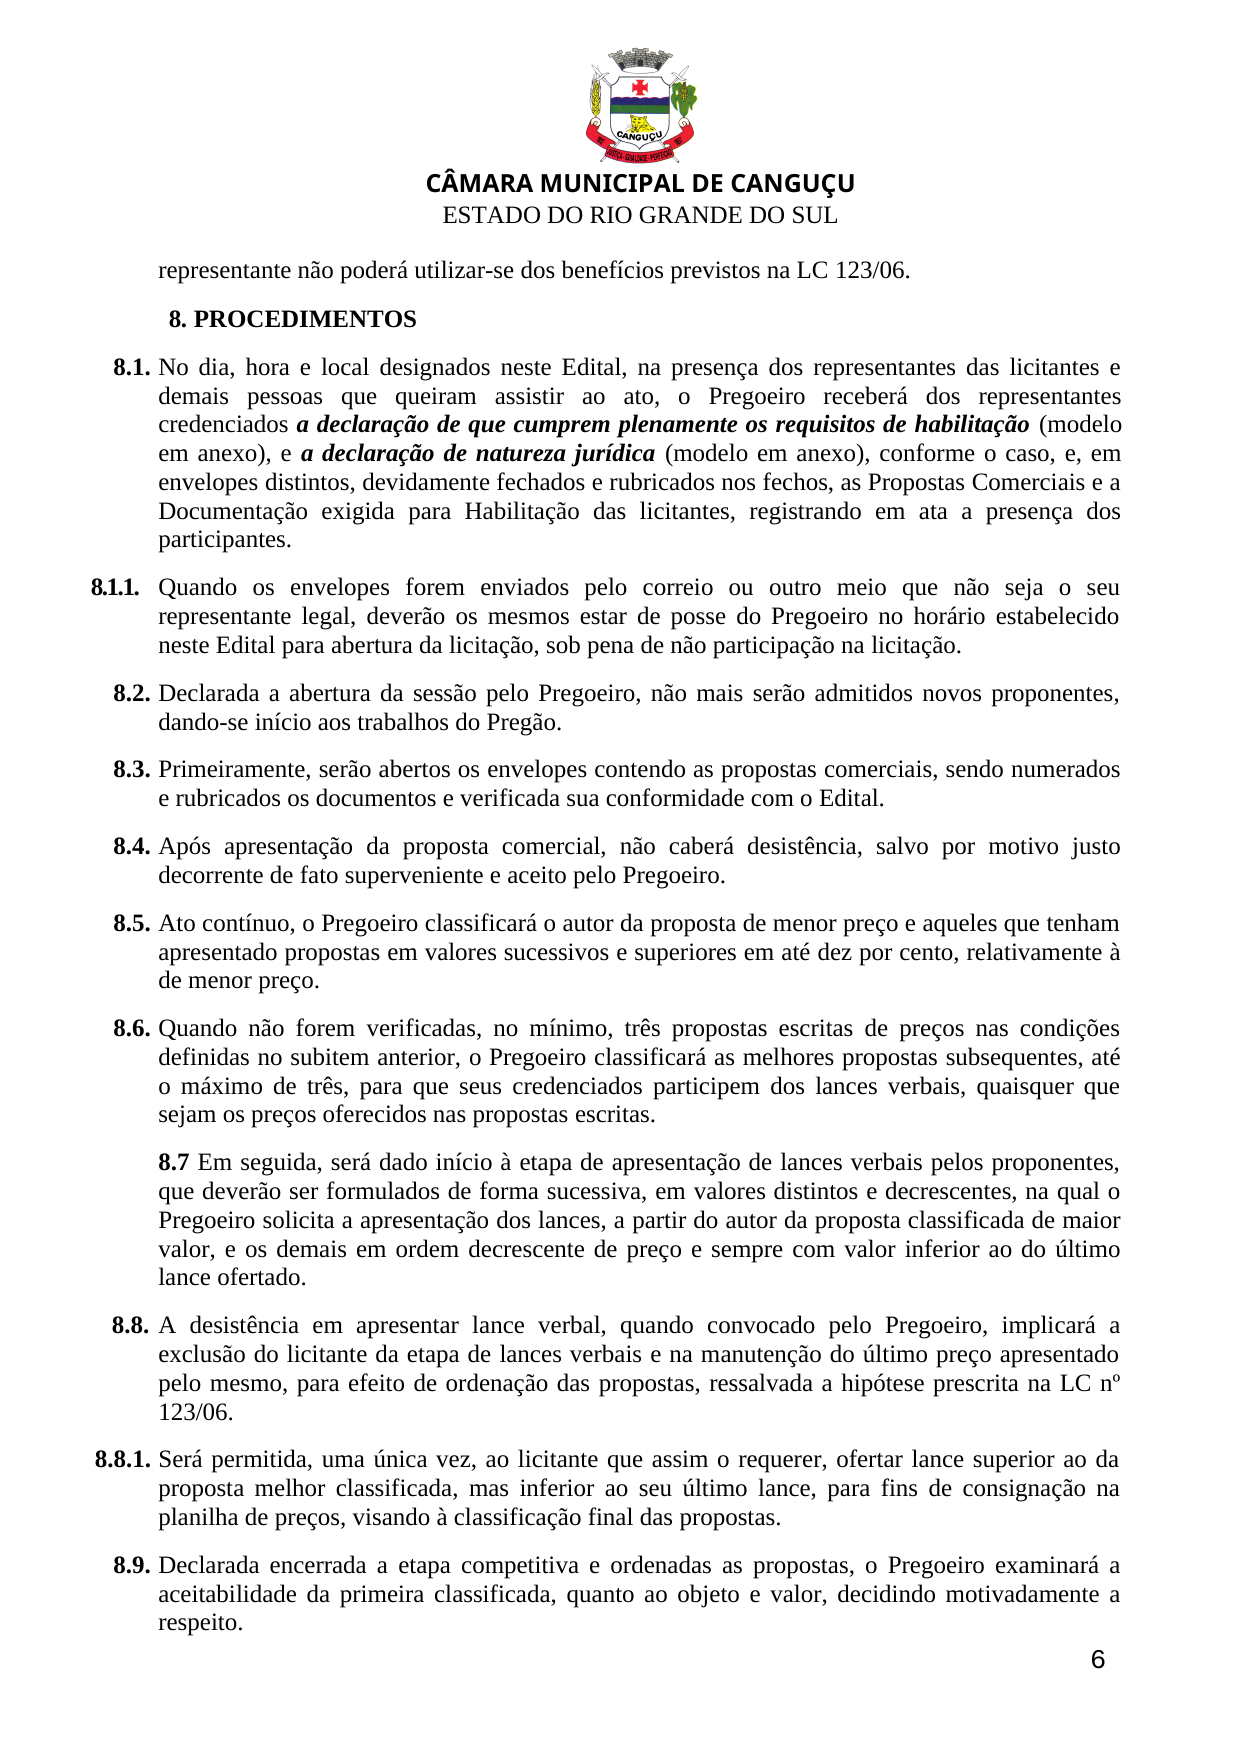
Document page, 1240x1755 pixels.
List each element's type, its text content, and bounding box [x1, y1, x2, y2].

list Será permitida, uma única vez, ao licitante que assim o requerer, ofertar lance superior ao da proposta melhor classificada, mas inferior ao seu último lance, para fins de consignação na planilha de preços, visando à classificação final das propostas. [148, 1444, 1121, 1531]
text 8.7 Em seguida, será dado início à etapa de apresentação de lances verbais pelos proponentes, que deverão ser formulados de forma sucessiva, em valores distintos e decrescentes, na qual o Pregoeiro solicita a apresentação dos lances, a partir do autor da proposta classificada de maior valor, e os demais em ordem decrescente de preço e sempre com valor inferior ao do último lance ofertado. [158, 1147, 1122, 1291]
list Quando os envelopes forem enviados pelo correio ou outro meio que não seja o seu representante legal, deverão os mesmos estar de posse do Pregoeiro no horário estabelecido neste Edital para abertura da licitação, sob pena de não participação na licitação. [148, 572, 1121, 659]
list representante não poderá utilizar-se dos benefícios previstos na LC 123/06. [148, 255, 1122, 284]
list Ato contínuo, o Pregoeiro classificará o autor da proposta de menor preço e aqueles que tenham apresentado propostas em valores sucessivos e superiores em até dez por cento, relativamente à de menor preço. [148, 908, 1121, 994]
subtitle PROCEDIMENTOS [183, 304, 1133, 332]
list Declarada encerrada a etapa competitiva e ordenadas as propostas, o Pregoeiro examinará a aceitabilidade da primeira classificada, quanto ao objeto e valor, decidindo motivadamente a respeito. [148, 1550, 1122, 1636]
list Após apresentação da proposta comercial, não caberá desistência, salvo por motivo justo decorrente de fato superveniente e aceito pelo Pregoeiro. [148, 831, 1121, 889]
list Primeiramente, serão abertos os envelopes contendo as propostas comerciais, sendo numerados e rubricados os documentos e verificada sua conformidade com o Edital. [148, 754, 1122, 812]
list No dia, hora e local designados neste Edital, na presença dos representantes das licitantes e demais pessoas que queiram assistir ao ato, o Pregoeiro receberá dos representantes credenciados a declaração de que cumprem plenamente os requisitos de habilitação (modelo em anexo), e a declaração de natureza jurídica (modelo em anexo), conforme o caso, e, em envelopes distintos, devidamente fechados e rubricados nos fechos, as Propostas Comerciais e a Documentação exigida para Habilitação das licitantes, registrando em ata a presença dos participantes. [148, 352, 1122, 553]
list Declarada a abertura da sessão pelo Pregoeiro, não mais serão admitidos novos proponentes, dando-se início aos trabalhos do Pregão. [148, 678, 1121, 735]
list Quando não forem verificadas, no mínimo, três propostas escritas de preços nas condições definidas no subitem anterior, o Pregoeiro classificará as melhores propostas subsequentes, até o máximo de três, para que seus credenciados participem dos lances verbais, quaisquer que sejam os preços oferecidos nas propostas escritas. [148, 1013, 1121, 1128]
list A desistência em apresentar lance verbal, quando convocado pelo Pregoeiro, implicará a exclusão do licitante da etapa de lances verbais e na manutenção do último preço apresentado pelo mesmo, para efeito de ordenação das propostas, ressalvada a hipótese prescrita na LC nº 123/06. [148, 1310, 1121, 1425]
